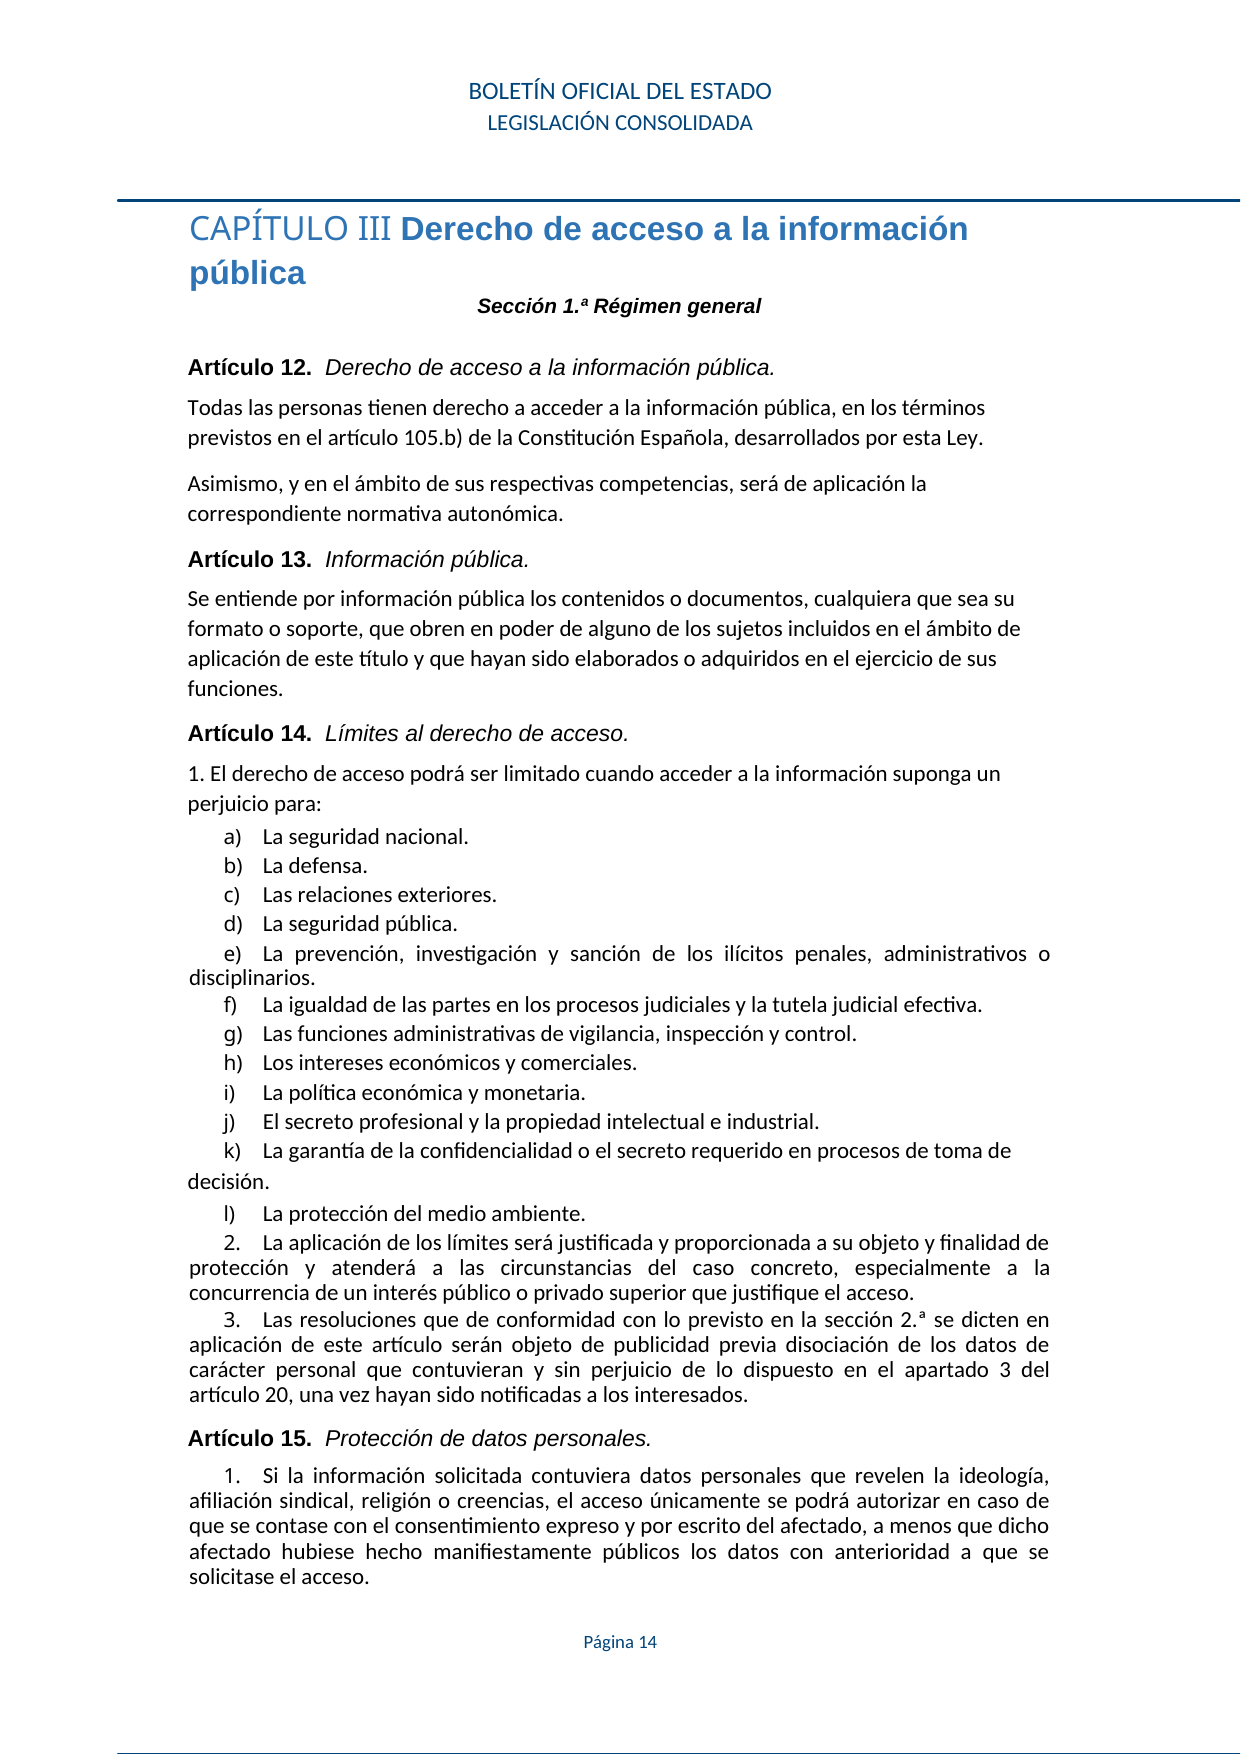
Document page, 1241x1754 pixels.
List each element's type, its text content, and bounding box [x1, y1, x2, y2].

list La prevención, investigación y sanción de los ilícitos penales, administrativos o disciplinarios. [189, 941, 1051, 992]
list Las funciones administrativas de vigilancia, inspección y control. [189, 1021, 1051, 1047]
text Artículo 12. Derecho de acceso a la información pública. [187, 354, 1051, 381]
list La aplicación de los límites será justificada y proporcionada a su objeto y finalidad de protección y atenderá a las circunstancias del caso concreto, especialmente a la concurrencia de un interés público o privado superior que justifique el acceso. [189, 1230, 1051, 1307]
list La garantía de la confidencialidad o el secreto requerido en procesos de toma de [189, 1138, 1051, 1164]
list La seguridad nacional. [189, 824, 1051, 849]
text decisión. [187, 1167, 1051, 1196]
list Las relaciones exteriores. [189, 882, 1051, 908]
text Asimismo, y en el ámbito de sus respectivas competencias, será de aplicación la correspondiente normativa autonómica. [187, 469, 1051, 527]
text Artículo 14. Límites al derecho de acceso. [187, 720, 1051, 747]
list La defensa. [189, 853, 1051, 878]
text 1. El derecho de acceso podrá ser limitado cuando acceder a la información suponga un perjuicio para: [187, 759, 1051, 817]
text Artículo 13. Información pública. [187, 546, 1051, 572]
list El secreto profesional y la propiedad intelectual e industrial. [189, 1109, 1051, 1134]
text Todas las personas tienen derecho a acceder a la información pública, en los términos previstos en el artículo 105.b) de la Constitución Española, desarrollados por esta Ley. [187, 393, 1051, 451]
list Los intereses económicos y comerciales. [189, 1050, 1051, 1076]
list La protección del medio ambiente. [189, 1201, 1051, 1227]
list Las resoluciones que de conformidad con lo previsto en la sección 2.ª se dicten en aplicación de este artículo serán objeto de publicidad previa disociación de los datos de carácter personal que contuvieran y sin perjuicio de lo dispuesto en el apartado 3 del artículo 20, una vez hayan sido notificadas a los interesados. [189, 1307, 1051, 1408]
list La igualdad de las partes en los procesos judiciales y la tutela judicial efectiva. [189, 992, 1051, 1017]
text Se entiende por información pública los contenidos o documentos, cualquiera que sea su formato o soporte, que obren en poder de alguno de los sujetos incluidos en el ámbito de aplicación de este título y que hayan sido elaborados o adquiridos en el ejercicio de sus funciones. [187, 584, 1051, 702]
list La política económica y monetaria. [189, 1080, 1051, 1105]
subtitle Sección 1.ª Régimen general [189, 294, 1051, 318]
subtitle [189, 173, 1051, 199]
text Artículo 15. Protección de datos personales. [187, 1425, 1051, 1451]
list La seguridad pública. [189, 911, 1051, 937]
list Si la información solicitada contuviera datos personales que revelen la ideología, afiliación sindical, religión o creencias, el acceso únicamente se podrá autorizar en caso de que se contase con el consentimiento expreso y por escrito del afectado, a menos que dicho afectado hubiese hecho manifiestamente públicos los datos con anterioridad a que se solicitase el acceso. [189, 1463, 1051, 1590]
subtitle CAPÍTULO III Derecho de acceso a la información pública [189, 202, 1051, 291]
